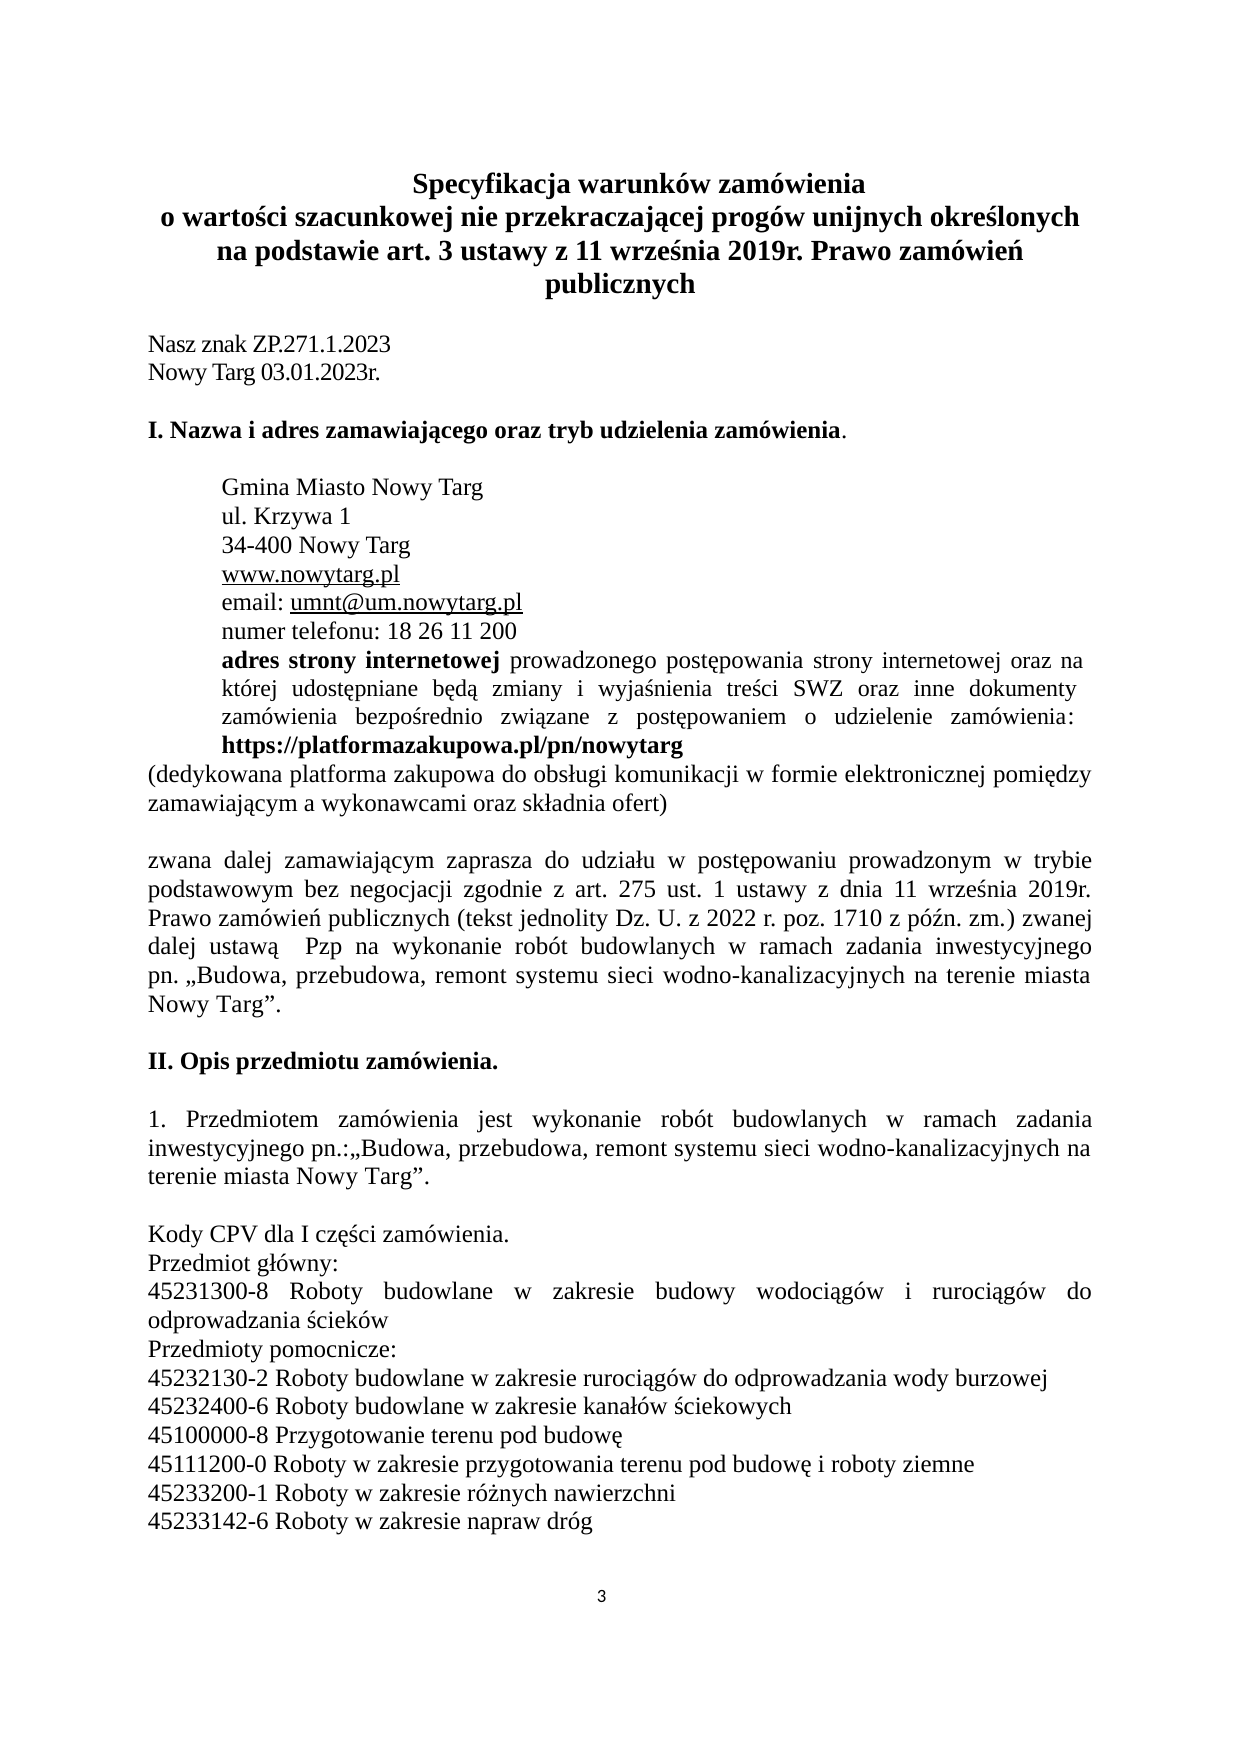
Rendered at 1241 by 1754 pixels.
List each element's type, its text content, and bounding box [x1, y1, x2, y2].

text 45231300-8 Roboty budowlane w zakresie budowy wodociągów i rurociągów do odprowadzania ścieków [148, 1276, 1093, 1334]
text email: umnt@um.nowytarg.pl [148, 587, 1093, 616]
text 45111200-0 Roboty w zakresie przygotowania terenu pod budowę i roboty ziemne [148, 1449, 1093, 1478]
text adres strony internetowej prowadzonego postępowania strony internetowej oraz na której udostępniane będą zmiany i wyjaśnienia treści SWZ oraz inne dokumenty zamówienia bezpośrednio związane z postępowaniem o udzielenie zamówienia: https://platformazakupowa.pl/pn/nowytarg [148, 645, 1093, 759]
text ul. Krzywa 1 [148, 501, 1093, 530]
text Specyfikacja warunków zamówienia [185, 166, 1093, 199]
text 34-400 Nowy Targ [148, 530, 1093, 559]
text (dedykowana platforma zakupowa do obsługi komunikacji w formie elektronicznej pomiędzy zamawiającym a wykonawcami oraz składnia ofert) [148, 759, 1093, 816]
text 1. Przedmiotem zamówienia jest wykonanie robót budowlanych w ramach zadania inwestycyjnego pn.:„Budowa, przebudowa, remont systemu sieci wodno-kanalizacyjnych na terenie miasta Nowy Targ”. [148, 1104, 1093, 1190]
text Gmina Miasto Nowy Targ [221, 472, 1093, 501]
text I. Nazwa i adres zamawiającego oraz tryb udzielenia zamówienia. [148, 415, 1093, 444]
text Przedmiot główny: [148, 1248, 1093, 1276]
text numer telefonu: 18 26 11 200 [148, 616, 1093, 645]
text zwana dalej zamawiającym zaprasza do udziału w postępowaniu prowadzonym w trybie podstawowym bez negocjacji zgodnie z art. 275 ust. 1 ustawy z dnia 11 września 2019r. Prawo zamówień publicznych (tekst jednolity Dz. U. z 2022 r. poz. 1710 z późn. zm.) zwanej dalej ustawą Pzp na wykonanie robót budowlanych w ramach zadania inwestycyjnego pn. „Budowa, przebudowa, remont systemu sieci wodno-kanalizacyjnych na terenie miasta Nowy Targ”. [148, 845, 1093, 1018]
text II. Opis przedmiotu zamówienia. [148, 1046, 1093, 1075]
text 45100000-8 Przygotowanie terenu pod budowę [148, 1420, 1093, 1449]
text www.nowytarg.pl [148, 559, 1093, 587]
text 45232130-2 Roboty budowlane w zakresie rurociągów do odprowadzania wody burzowej [148, 1363, 1093, 1391]
text Nasz znak ZP.271.1.2023 [148, 329, 1093, 357]
text Nowy Targ 03.01.2023r. [148, 357, 1093, 386]
text o wartości szacunkowej nie przekraczającej progów unijnych określonych na podstawie art. 3 ustawy z 11 września 2019r. Prawo zamówień publicznych [148, 199, 1093, 300]
text 45232400-6 Roboty budowlane w zakresie kanałów ściekowych [148, 1391, 1093, 1420]
text 45233200-1 Roboty w zakresie różnych nawierzchni [148, 1478, 1093, 1506]
text Kody CPV dla I części zamówienia. [148, 1219, 1093, 1248]
text 45233142-6 Roboty w zakresie napraw dróg [148, 1506, 1093, 1535]
text Przedmioty pomocnicze: [148, 1334, 1093, 1363]
